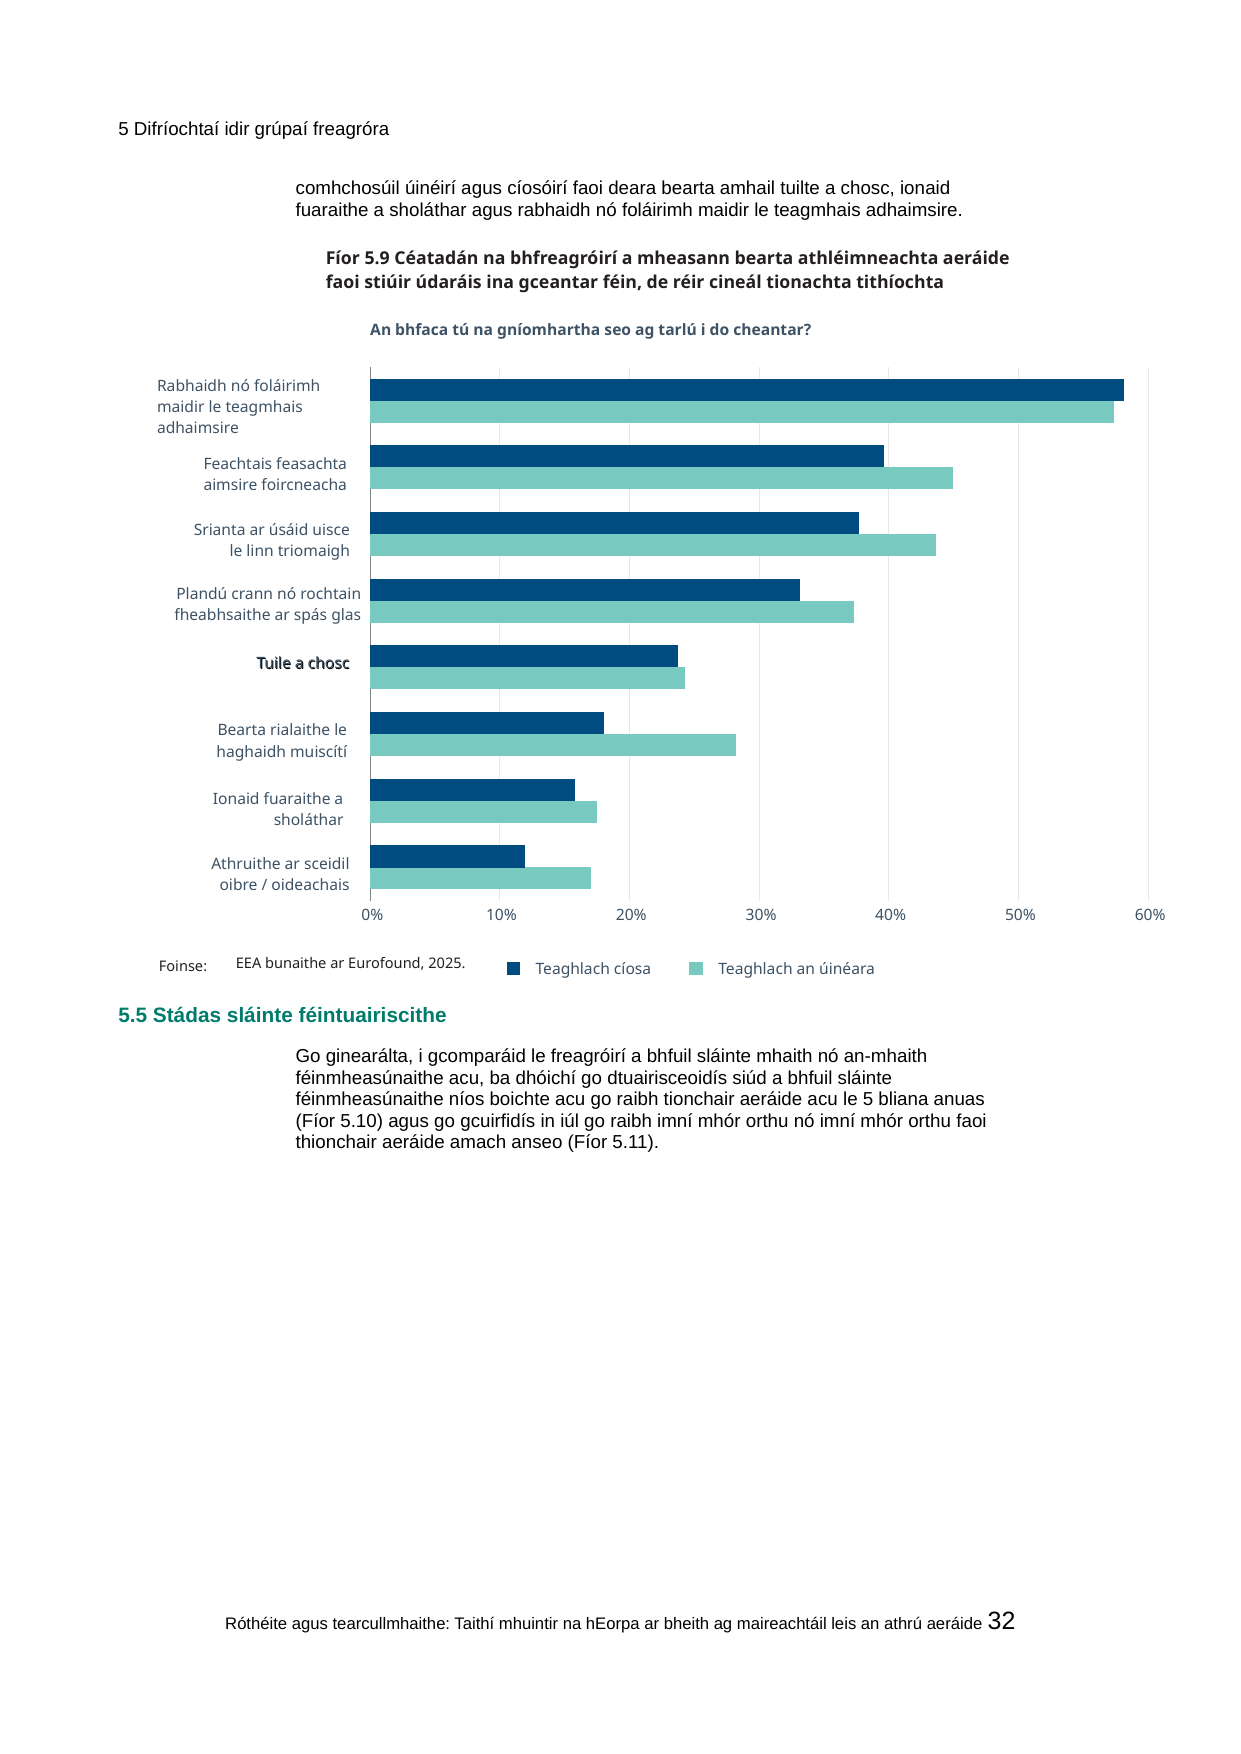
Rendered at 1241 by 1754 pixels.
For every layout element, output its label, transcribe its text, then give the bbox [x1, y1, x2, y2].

text Go ginearálta, i gcomparáid le freagróirí a bhfuil sláinte mhaith nó an-mhaith féinmheasúnaithe acu, ba dhóichí go dtuairisceoidís siúd a bhfuil sláinte féinmheasúnaithe níos boichte acu go raibh tionchair aeráide acu le 5 bliana anuas (Fíor 5.10) agus go gcuirfidís in iúl go raibh imní mhór orthu nó imní mhór orthu faoi thionchair aeráide amach anseo (Fíor 5.11). [295, 1045, 1022, 1153]
subtitle 5.5 Stádas sláinte féintuairiscithe [118, 247, 1122, 1027]
text comhchosúil úinéirí agus cíosóirí faoi deara bearta amhail tuilte a chosc, ionaid fuaraithe a sholáthar agus rabhaidh nó foláirimh maidir le teagmhais adhaimsire. [295, 177, 1022, 220]
